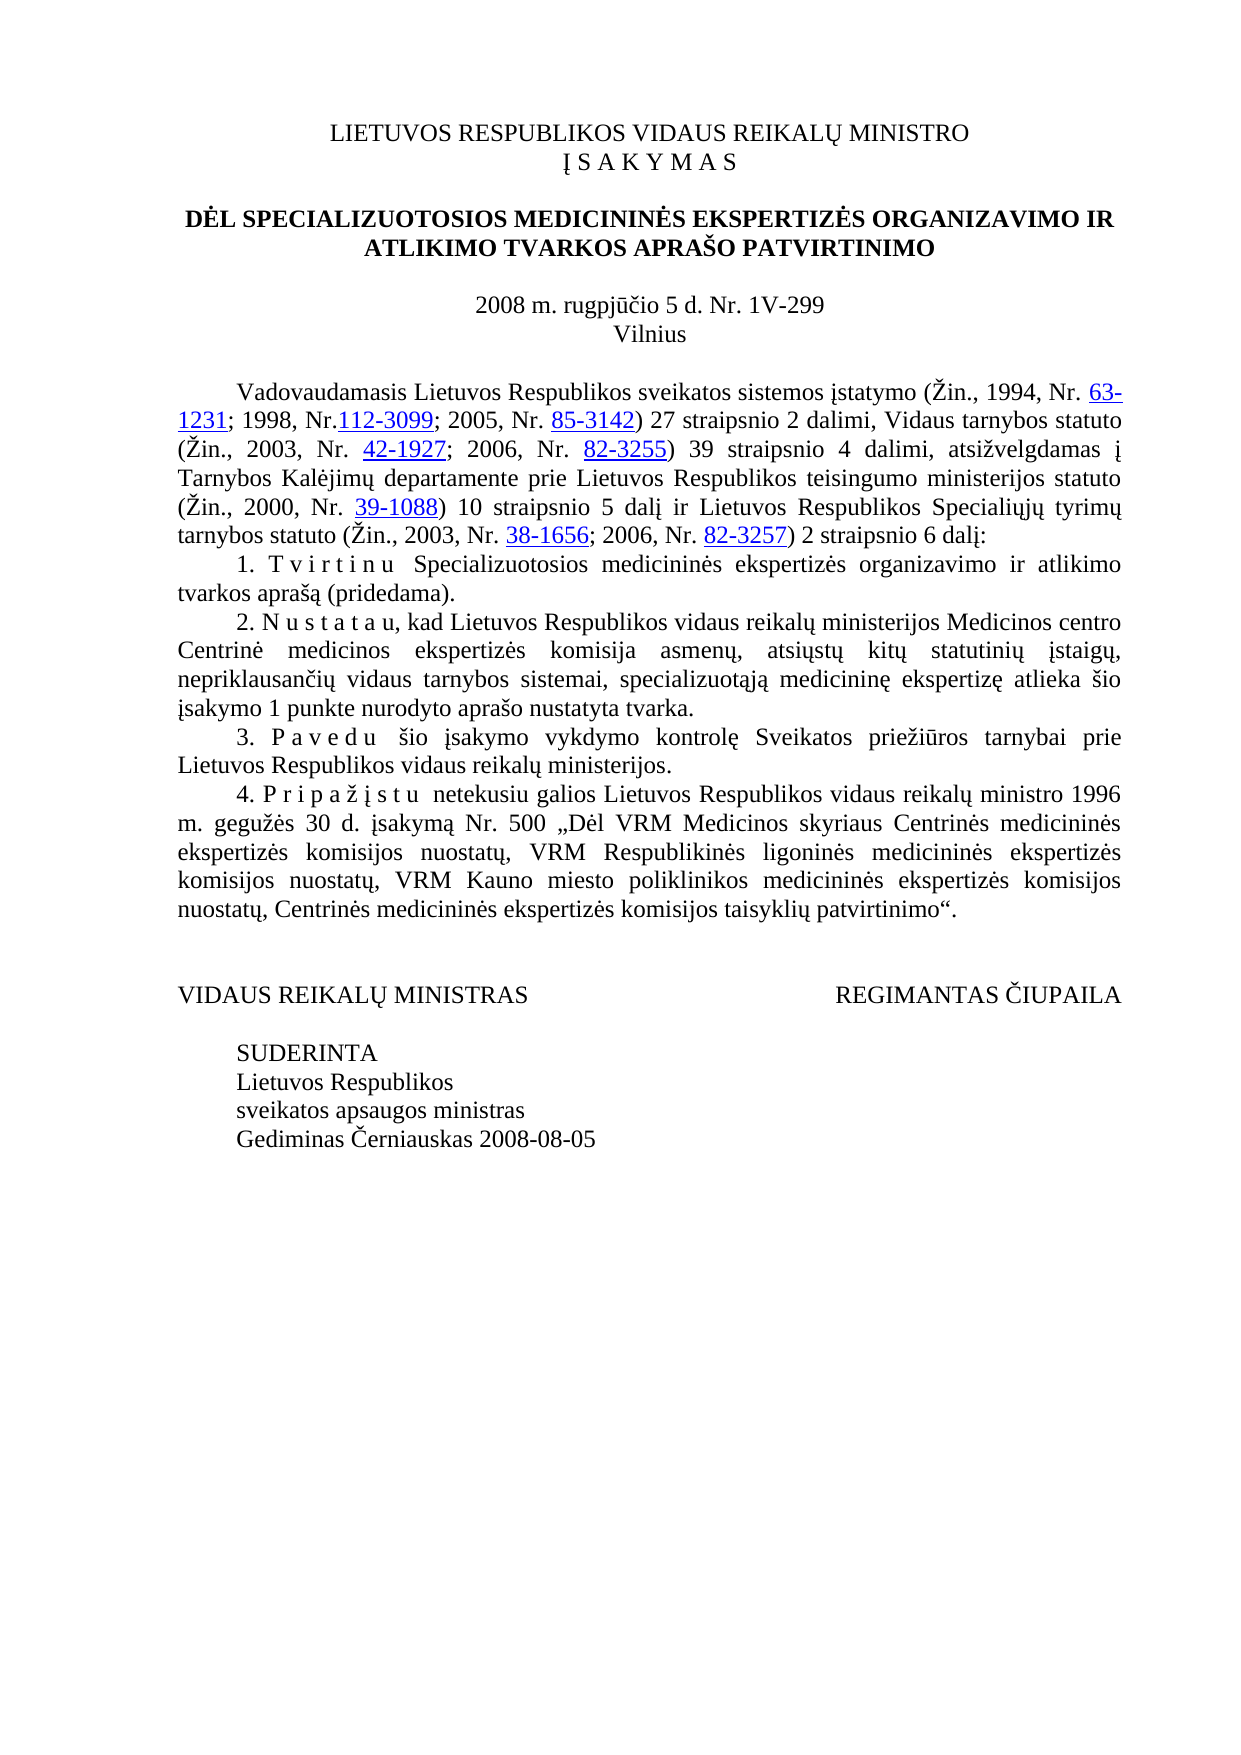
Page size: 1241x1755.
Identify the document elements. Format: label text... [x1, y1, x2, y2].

text Vadovaudamasis Lietuvos Respublikos sveikatos sistemos įstatymo (Žin., 1994, Nr. 63-1231; 1998, Nr.112-3099; 2005, Nr. 85-3142) 27 straipsnio 2 dalimi, Vidaus tarnybos statuto (Žin., 2003, Nr. 42-1927; 2006, Nr. 82-3255) 39 straipsnio 4 dalimi, atsižvelgdamas į Tarnybos Kalėjimų departamente prie Lietuvos Respublikos teisingumo ministerijos statuto (Žin., 2000, Nr. 39-1088) 10 straipsnio 5 dalį ir Lietuvos Respublikos Specialiųjų tyrimų tarnybos statuto (Žin., 2003, Nr. 38-1656; 2006, Nr. 82-3257) 2 straipsnio 6 dalį: [177, 377, 1122, 549]
text 2008 m. rugpjūčio 5 d. Nr. 1V-299 [177, 291, 1122, 319]
text DĖL SPECIALIZUOTOSIOS MEDICININĖS EKSPERTIZĖS ORGANIZAVIMO IR ATLIKIMO TVARKOS APRAŠO PATVIRTINIMO [177, 204, 1122, 262]
text 4. Pripažįstu netekusiu galios Lietuvos Respublikos vidaus reikalų ministro 1996 m. gegužės 30 d. įsakymą Nr. 500 „Dėl VRM Medicinos skyriaus Centrinės medicininės ekspertizės komisijos nuostatų, VRM Respublikinės ligoninės medicininės ekspertizės komisijos nuostatų, VRM Kauno miesto poliklinikos medicininės ekspertizės komisijos nuostatų, Centrinės medicininės ekspertizės komisijos taisyklių patvirtinimo“. [177, 779, 1122, 923]
text sveikatos apsaugos ministras [236, 1096, 1122, 1124]
text ĮSAKYMAS [177, 147, 1122, 176]
text Vilnius [177, 319, 1122, 348]
text LIETUVOS RESPUBLIKOS VIDAUS REIKALŲ MINISTRO [177, 118, 1122, 147]
text 2. Nustatau, kad Lietuvos Respublikos vidaus reikalų ministerijos Medicinos centro Centrinė medicinos ekspertizės komisija asmenų, atsiųstų kitų statutinių įstaigų, nepriklausančių vidaus tarnybos sistemai, specializuotąją medicininę ekspertizę atlieka šio įsakymo 1 punkte nurodyto aprašo nustatyta tvarka. [177, 607, 1122, 722]
text VIDAUS REIKALŲ MINISTRAS REGIMANTAS ČIUPAILA [177, 981, 1122, 1009]
text 1. Tvirtinu Specializuotosios medicininės ekspertizės organizavimo ir atlikimo tvarkos aprašą (pridedama). [177, 549, 1122, 607]
text 3. Pavedu šio įsakymo vykdymo kontrolę Sveikatos priežiūros tarnybai prie Lietuvos Respublikos vidaus reikalų ministerijos. [177, 722, 1122, 779]
text Lietuvos Respublikos [236, 1067, 1122, 1096]
text SUDERINTA [236, 1038, 1122, 1067]
text Gediminas Černiauskas 2008-08-05 [236, 1124, 1122, 1153]
